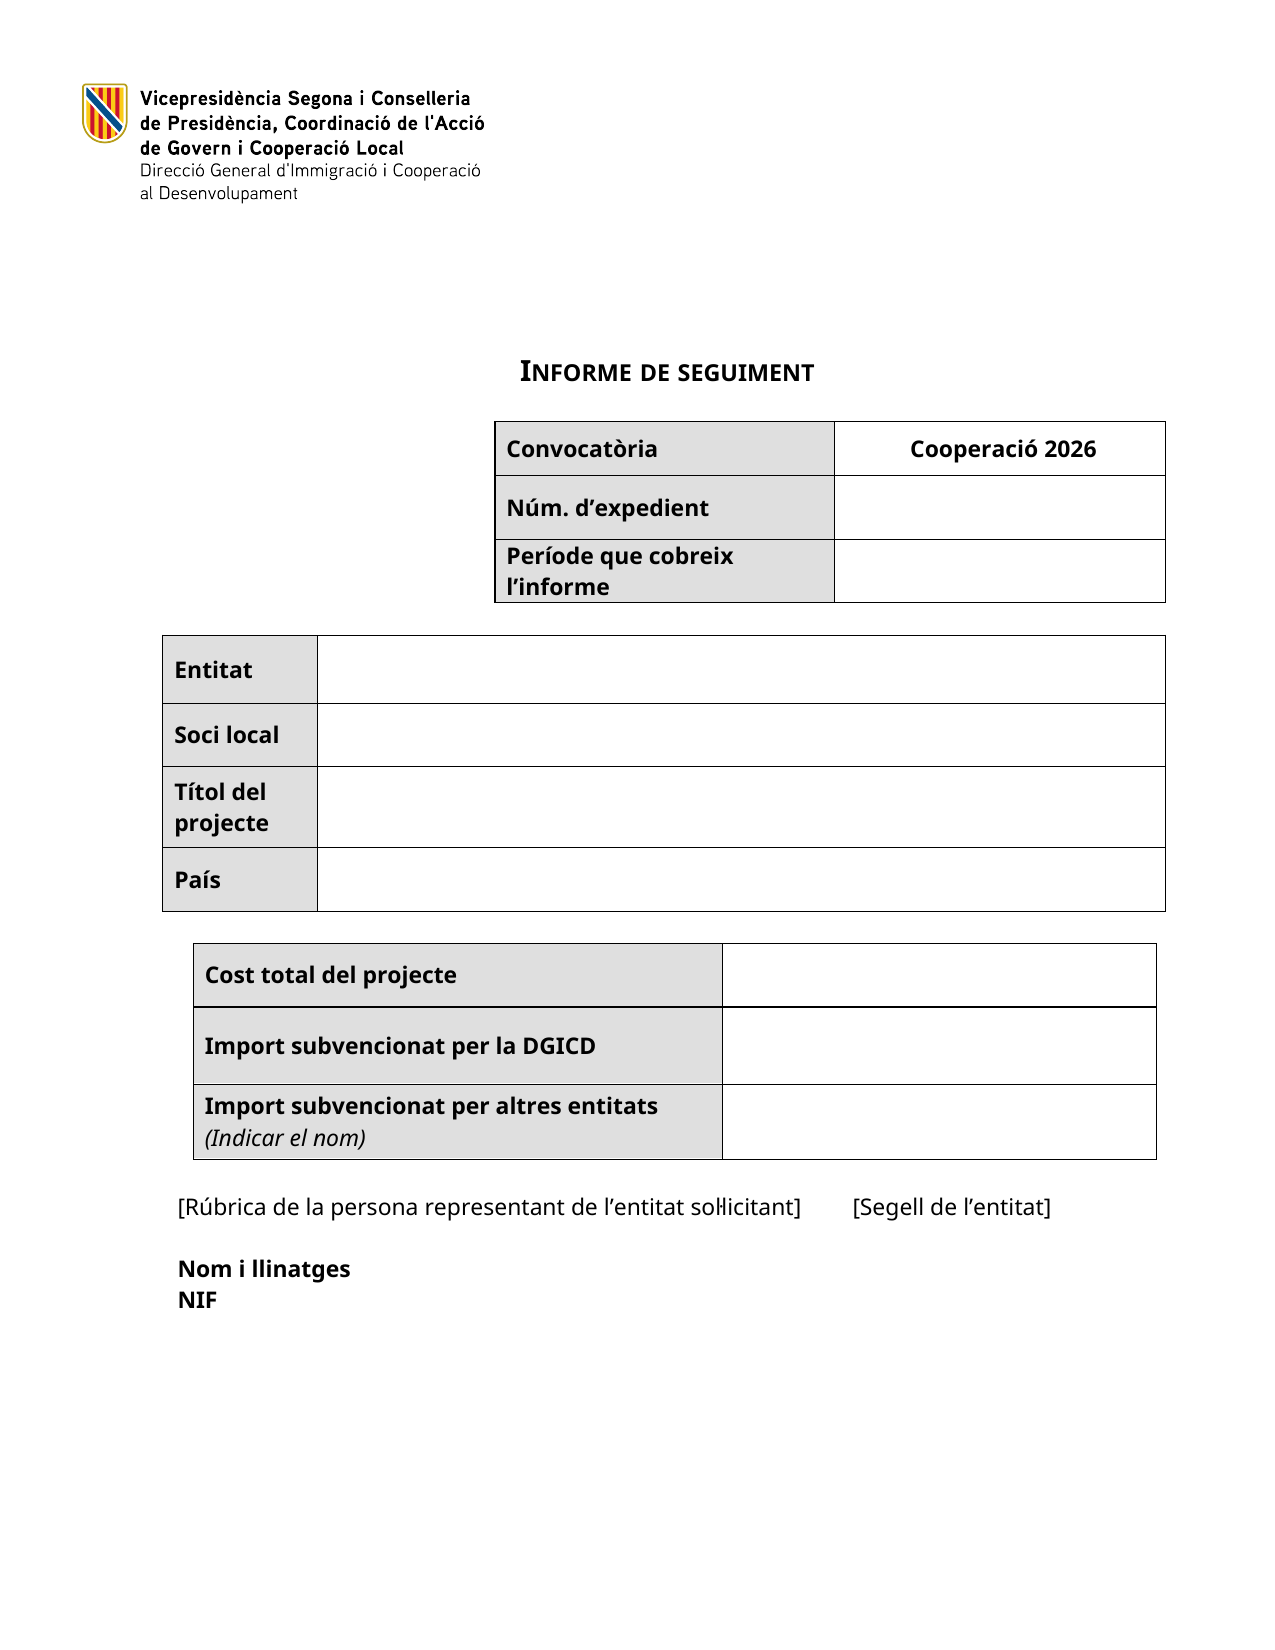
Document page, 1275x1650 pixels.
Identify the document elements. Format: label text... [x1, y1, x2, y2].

table_cell Títol del projecte [163, 767, 317, 847]
text Informe de seguiment [177, 350, 1157, 390]
table_header Cost total del projecte [194, 944, 722, 1006]
table_header Convocatòria [496, 422, 834, 475]
table_cell [835, 540, 1165, 602]
table_cell Import subvencionat per la DGICD [194, 1008, 722, 1083]
table_cell [723, 1008, 1156, 1083]
text NIF [177, 1284, 1157, 1316]
table_cell Període que cobreix l’informe [496, 540, 834, 602]
table_cell Import subvencionat per altres entitats (Indicar el nom) [194, 1085, 722, 1158]
text Nom i llinatges [177, 1253, 1157, 1284]
table_cell Núm. d’expedient [496, 476, 834, 539]
table_cell [318, 767, 1165, 847]
table_header [723, 944, 1156, 1006]
table_header Entitat [163, 636, 317, 703]
table_header [318, 636, 1165, 703]
text [Rúbrica de la persona representant de l’entitat sol·licitant] [Segell de l’entitat] [177, 1191, 1157, 1222]
table_cell [318, 848, 1165, 911]
table_cell País [163, 848, 317, 911]
table_cell Soci local [163, 704, 317, 766]
table_cell [723, 1085, 1156, 1158]
table_cell [318, 704, 1165, 766]
picture [77, 75, 491, 211]
table_cell [835, 476, 1165, 539]
table_header Cooperació 2026 [835, 422, 1165, 475]
